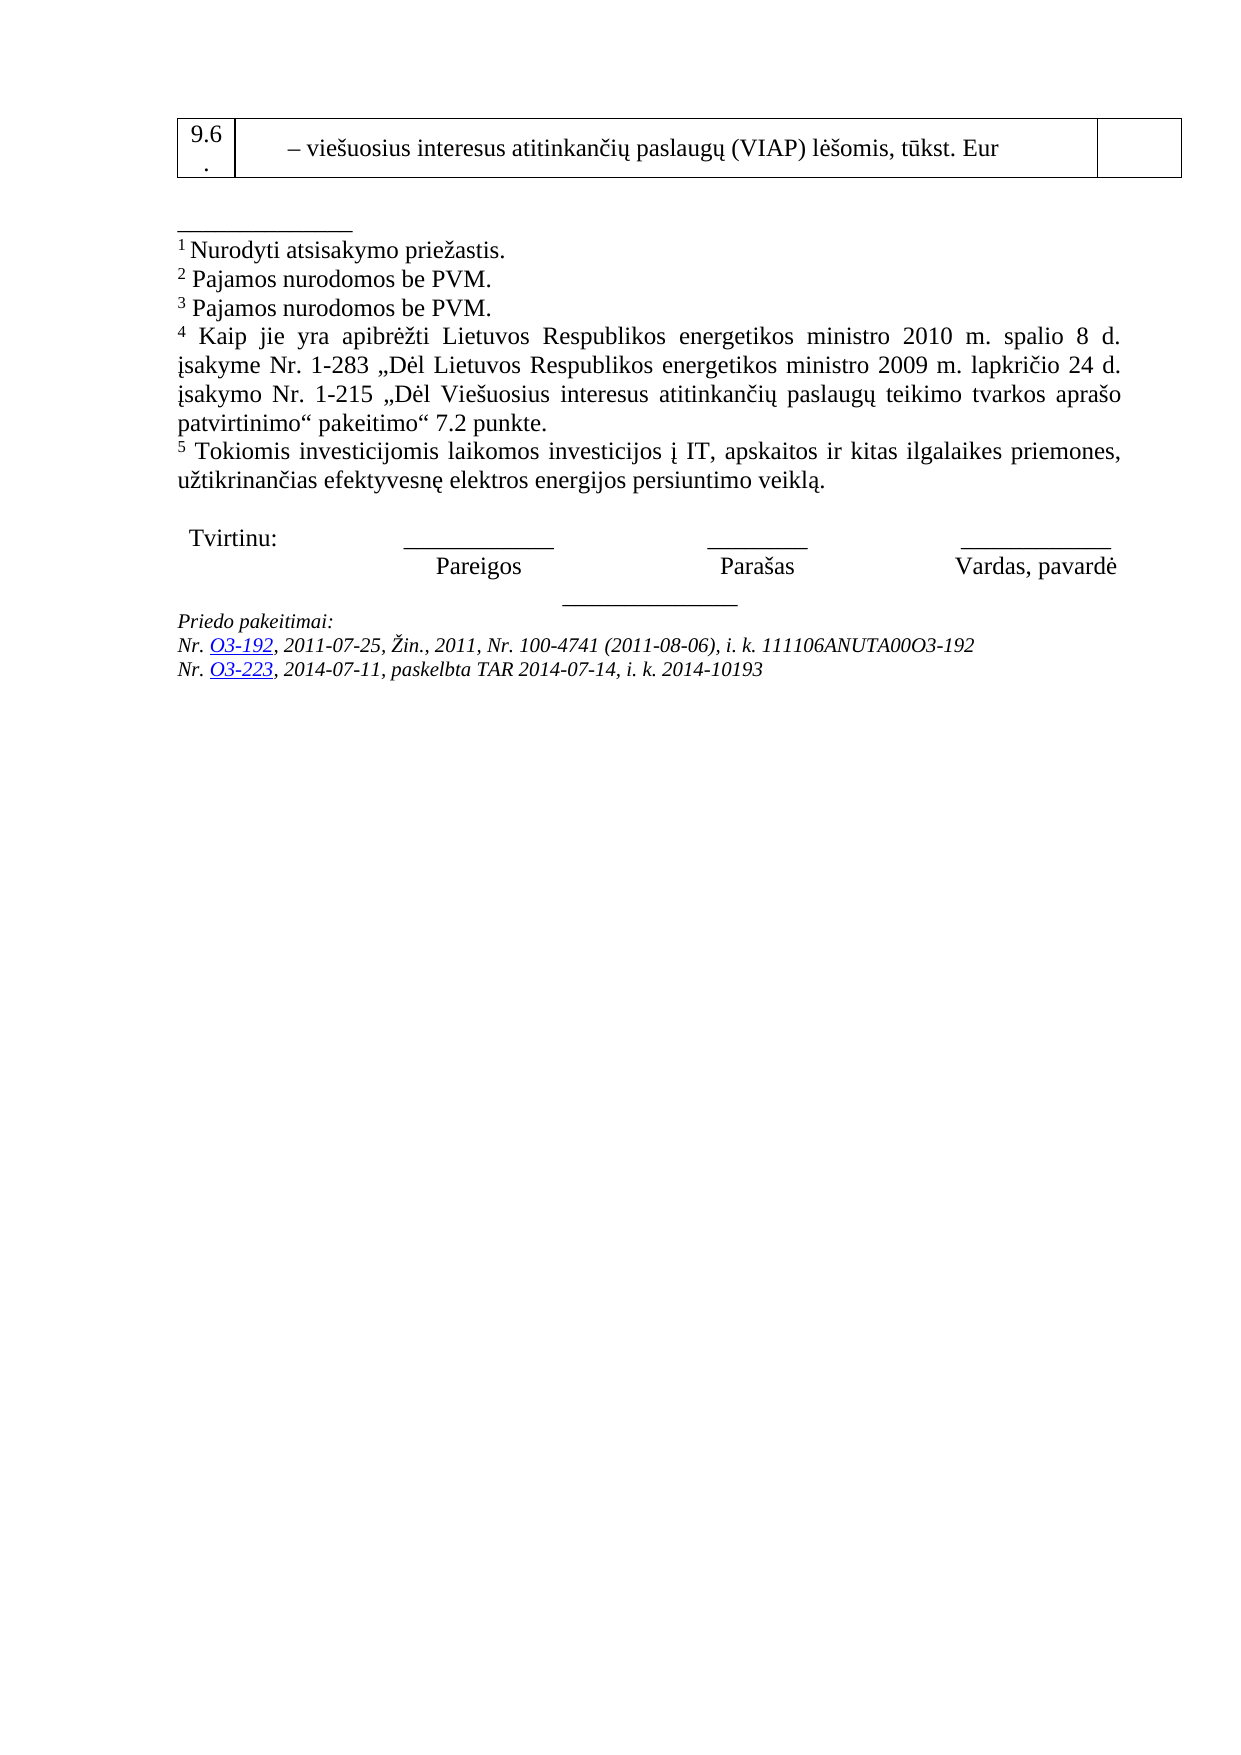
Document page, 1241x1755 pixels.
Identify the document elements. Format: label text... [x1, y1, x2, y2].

text Nr. O3-223, 2014-07-11, paskelbta TAR 2014-07-14, i. k. 2014-10193 [177, 657, 1122, 681]
table_cell 9.6. [178, 119, 234, 177]
table_header Tvirtinu: [177, 523, 333, 580]
text 3 Pajamos nurodomos be PVM. [177, 293, 1122, 321]
text Priedo pakeitimai: [177, 609, 1122, 633]
table_header ____________ Pareigos [333, 523, 624, 580]
table_cell [1098, 119, 1181, 177]
text 5 Tokiomis investicijomis laikomos investicijos į IT, apskaitos ir kitas ilgalaikes priemones, užtikrinančias efektyvesnę elektros energijos persiuntimo veiklą. [177, 436, 1122, 494]
text 2 Pajamos nurodomos be PVM. [177, 264, 1122, 293]
text ______________ [177, 580, 1122, 609]
text Nr. O3-192, 2011-07-25, Žin., 2011, Nr. 100-4741 (2011-08-06), i. k. 111106ANUTA00O3-192 [177, 633, 1122, 657]
table_header ________ Parašas [624, 523, 890, 580]
text 4 Kaip jie yra apibrėžti Lietuvos Respublikos energetikos ministro 2010 m. spalio 8 d. įsakyme Nr. 1-283 „Dėl Lietuvos Respublikos energetikos ministro 2009 m. lapkričio 24 d. įsakymo Nr. 1-215 „Dėl Viešuosius interesus atitinkančių paslaugų teikimo tvarkos aprašo patvirtinimo“ pakeitimo“ 7.2 punkte. [177, 321, 1122, 436]
text 1 Nurodyti atsisakymo priežastis. [177, 235, 1122, 264]
table_cell – viešuosius interesus atitinkančių paslaugų (VIAP) lėšomis, tūkst. Eur [236, 119, 1097, 177]
table_header ____________ Vardas, pavardė [890, 523, 1181, 580]
text ______________ [177, 206, 1122, 235]
